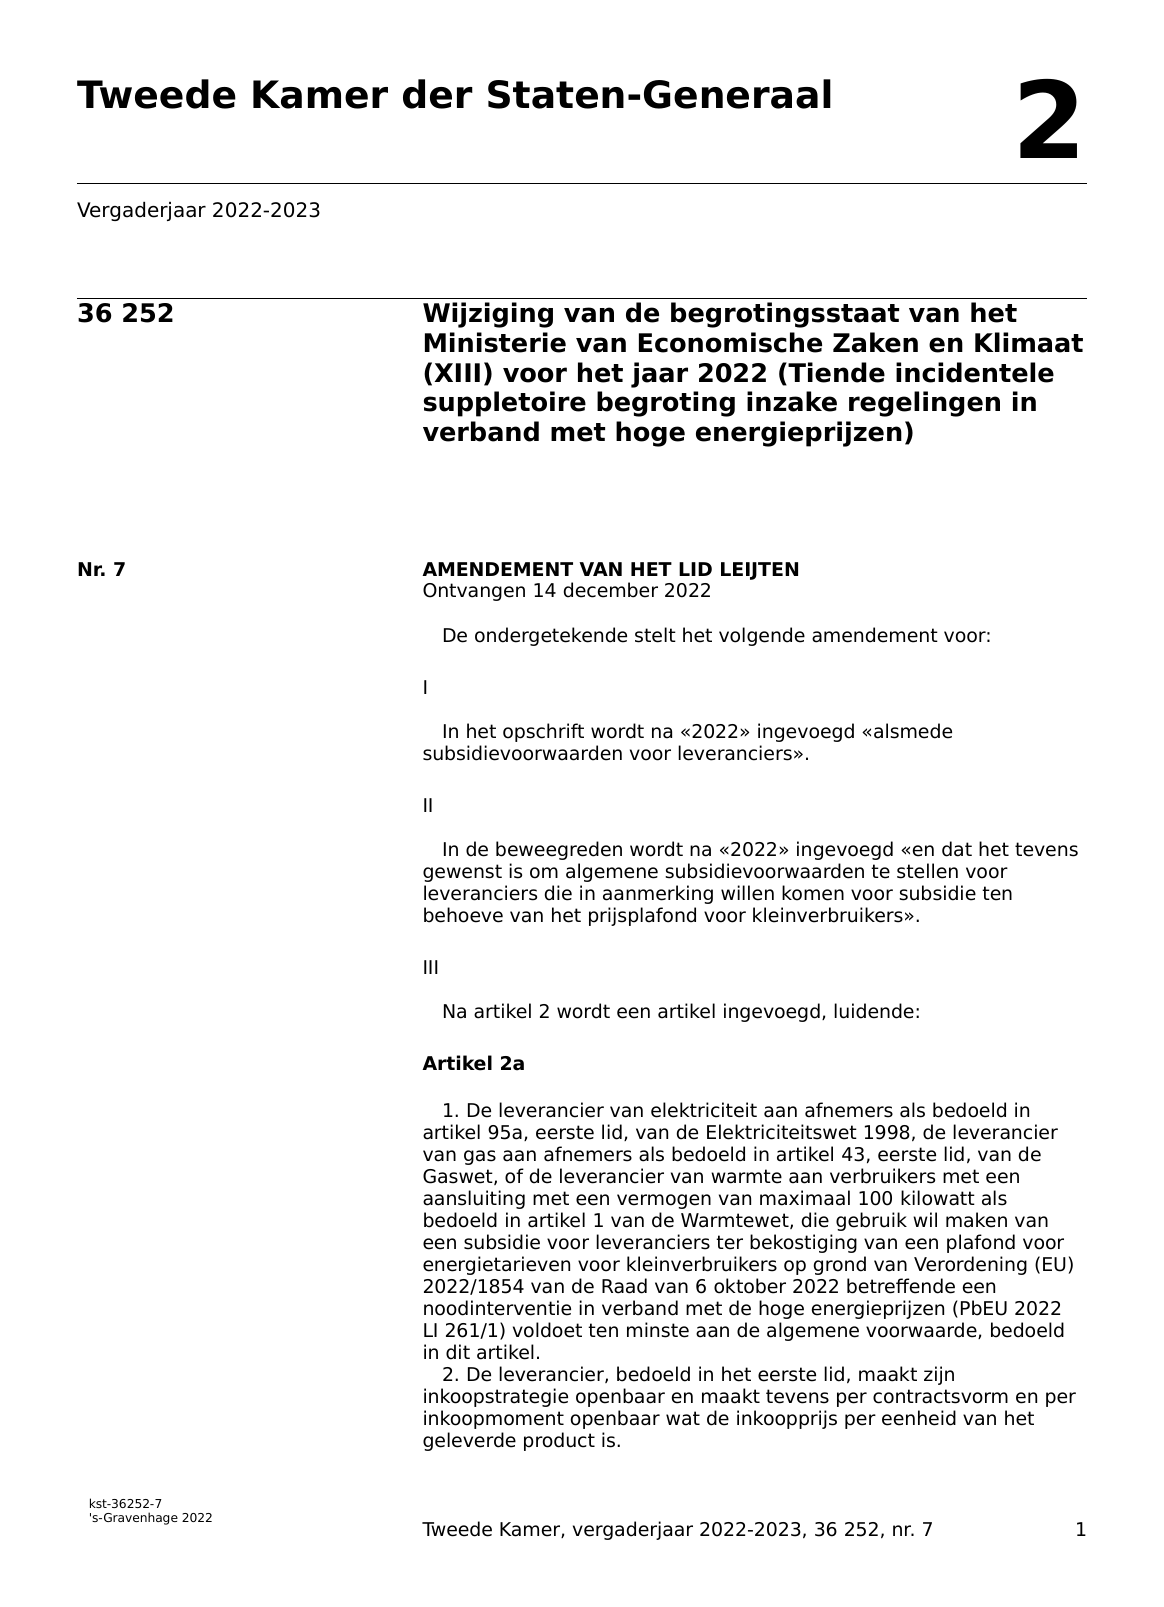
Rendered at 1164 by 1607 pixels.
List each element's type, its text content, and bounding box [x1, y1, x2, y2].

text In het opschrift wordt na «2022» ingevoegd «alsmede subsidievoorwaarden voor leveranciers». [422, 721, 1087, 765]
subtitle 36 252 Wijziging van de begrotingsstaat van het Ministerie van Economische Zaken en Klimaat (XIII) voor het jaar 2022 (Tiende incidentele suppletoire begroting inzake regelingen in verband met hoge energieprijzen) [77, 299, 1087, 447]
text kst-36252-7 [88, 1497, 323, 1511]
table_header 2 [886, 59, 1087, 183]
text De ondergetekende stelt het volgende amendement voor: [422, 624, 1087, 647]
text Na artikel 2 wordt een artikel ingevoegd, luidende: [422, 1001, 1087, 1023]
table_cell Vergaderjaar 2022-2023 [77, 184, 1087, 298]
text Ontvangen 14 december 2022 [422, 580, 1087, 602]
subtitle III [422, 957, 1087, 979]
table_header Tweede Kamer der Staten-Generaal [77, 59, 886, 183]
text 2. De leverancier, bedoeld in het eerste lid, maakt zijn inkoopstrategie openbaar en maakt tevens per contractsvorm en per inkoopmoment openbaar wat de inkoopprijs per eenheid van het geleverde product is. [422, 1364, 1087, 1452]
subtitle II [422, 795, 1087, 817]
subtitle I [422, 677, 1087, 698]
text In de beweegreden wordt na «2022» ingevoegd «en dat het tevens gewenst is om algemene subsidievoorwaarden te stellen voor leveranciers die in aanmerking willen komen voor subsidie ten behoeve van het prijsplafond voor kleinverbruikers». [422, 839, 1087, 927]
subtitle Nr. 7 AMENDEMENT VAN HET LID LEIJTEN [77, 558, 1087, 580]
subtitle Artikel 2a [422, 1053, 1087, 1075]
text 1. De leverancier van elektriciteit aan afnemers als bedoeld in artikel 95a, eerste lid, van de Elektriciteitswet 1998, de leverancier van gas aan afnemers als bedoeld in artikel 43, eerste lid, van de Gaswet, of de leverancier van warmte aan verbruikers met een aansluiting met een vermogen van maximaal 100 kilowatt als bedoeld in artikel 1 van de Warmtewet, die gebruik wil maken van een subsidie voor leveranciers ter bekostiging van een plafond voor energietarieven voor kleinverbruikers op grond van Verordening (EU) 2022/1854 van de Raad van 6 oktober 2022 betreffende een noodinterventie in verband met de hoge energieprijzen (PbEU 2022 LI 261/1) voldoet ten minste aan de algemene voorwaarde, bedoeld in dit artikel. [422, 1100, 1087, 1364]
text 's-Gravenhage 2022 [88, 1511, 323, 1525]
